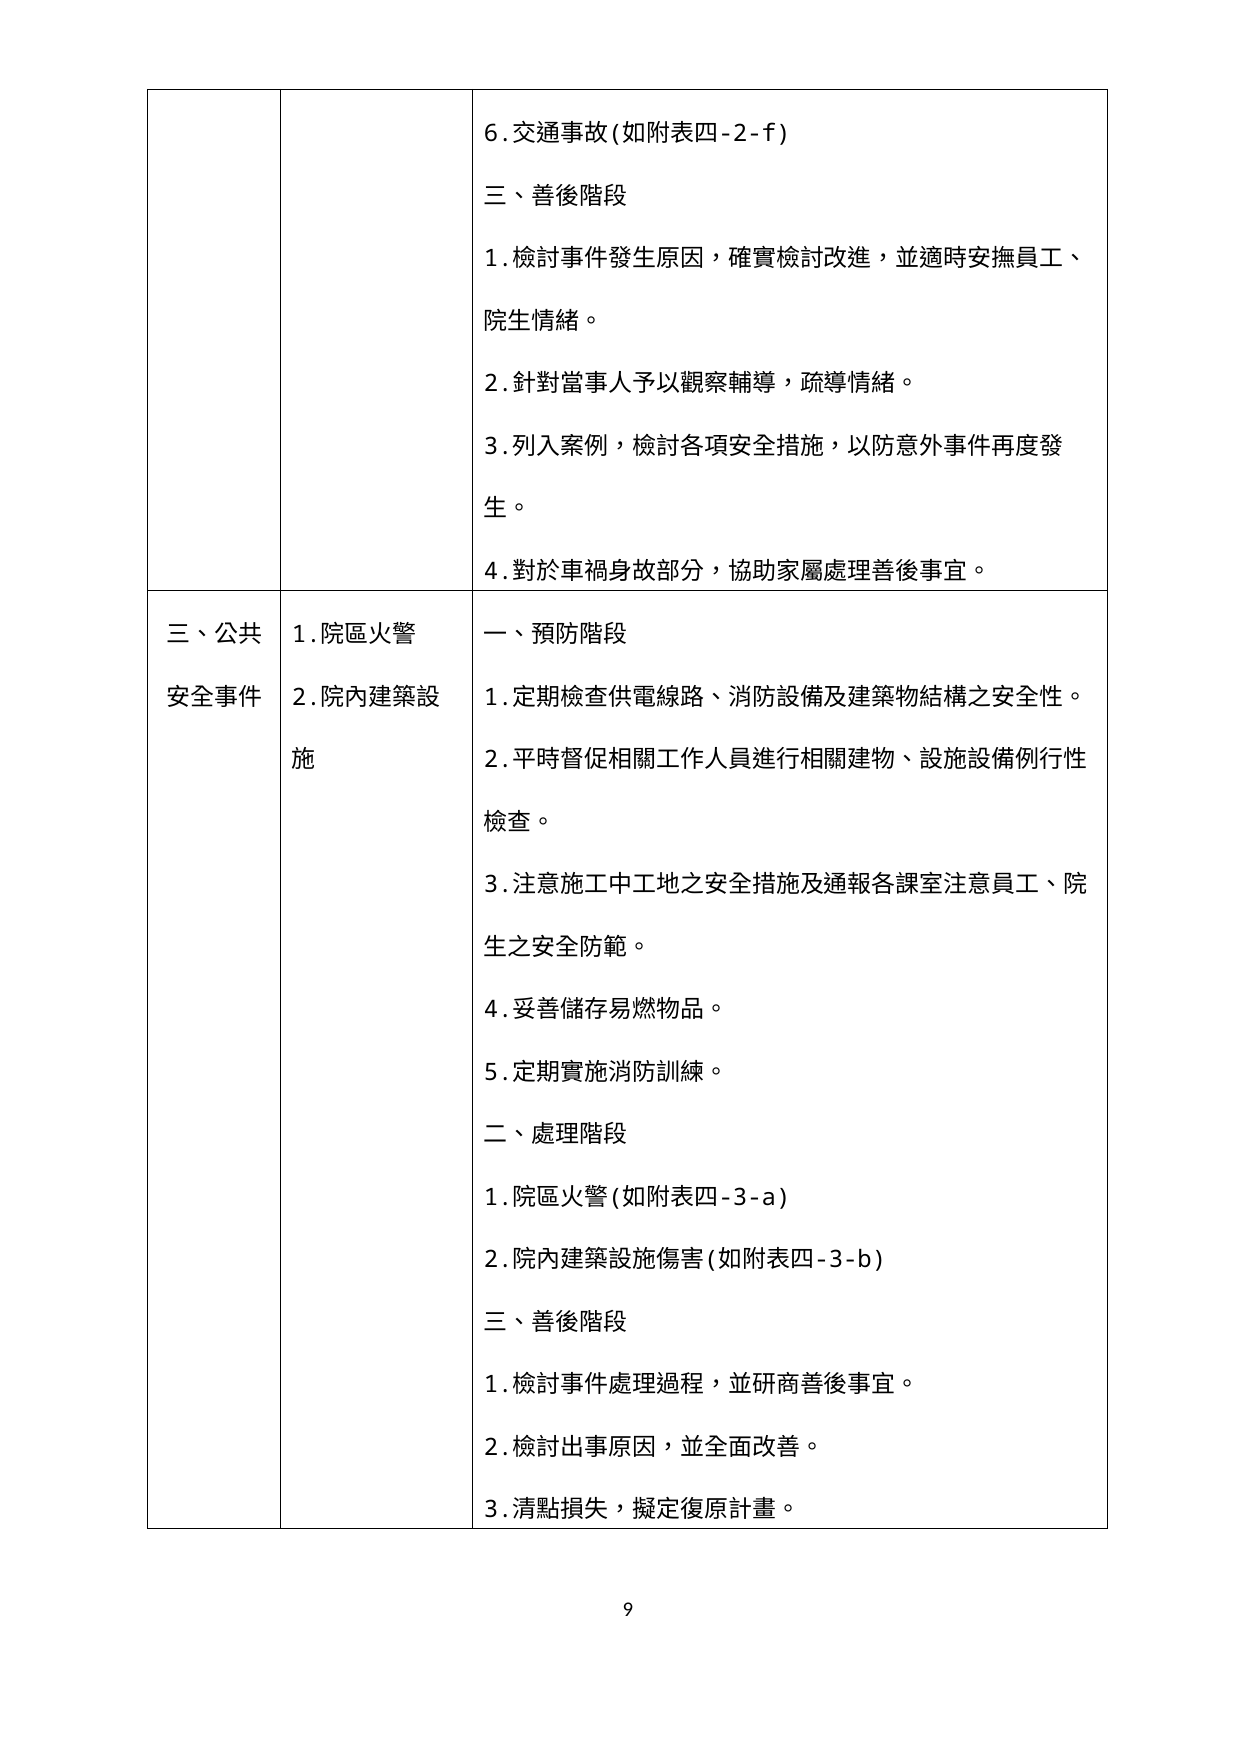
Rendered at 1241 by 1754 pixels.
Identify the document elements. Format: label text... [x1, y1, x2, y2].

table_cell 1.院區火警 2.院內建築設施 [281, 591, 472, 1528]
table_cell [148, 90, 280, 590]
table_cell 一、預防階段 1.定期檢查供電線路、消防設備及建築物結構之安全性。 2.平時督促相關工作人員進行相關建物、設施設備例行性檢查。 3.注意施工中工地之安全措施及通報各課室注意員工、院生之安全防範。 4.妥善儲存易燃物品。 5.定期實施消防訓練。 二、處理階段 1.院區火警(如附表四-3-a) 2.院內建築設施傷害(如附表四-3-b) 三、善後階段 1.檢討事件處理過程，並研商善後事宜。 2.檢討出事原因，並全面改善。 3.清點損失，擬定復原計畫。 [473, 591, 1107, 1528]
table_cell [281, 90, 472, 590]
table_cell 三、公共安全事件 [148, 591, 280, 1528]
table_cell 6.交通事故(如附表四-2-f) 三、善後階段 1.檢討事件發生原因，確實檢討改進，並適時安撫員工、院生情緒。 2.針對當事人予以觀察輔導，疏導情緒。 3.列入案例，檢討各項安全措施，以防意外事件再度發生。 4.對於車禍身故部分，協助家屬處理善後事宜。 [473, 90, 1107, 590]
